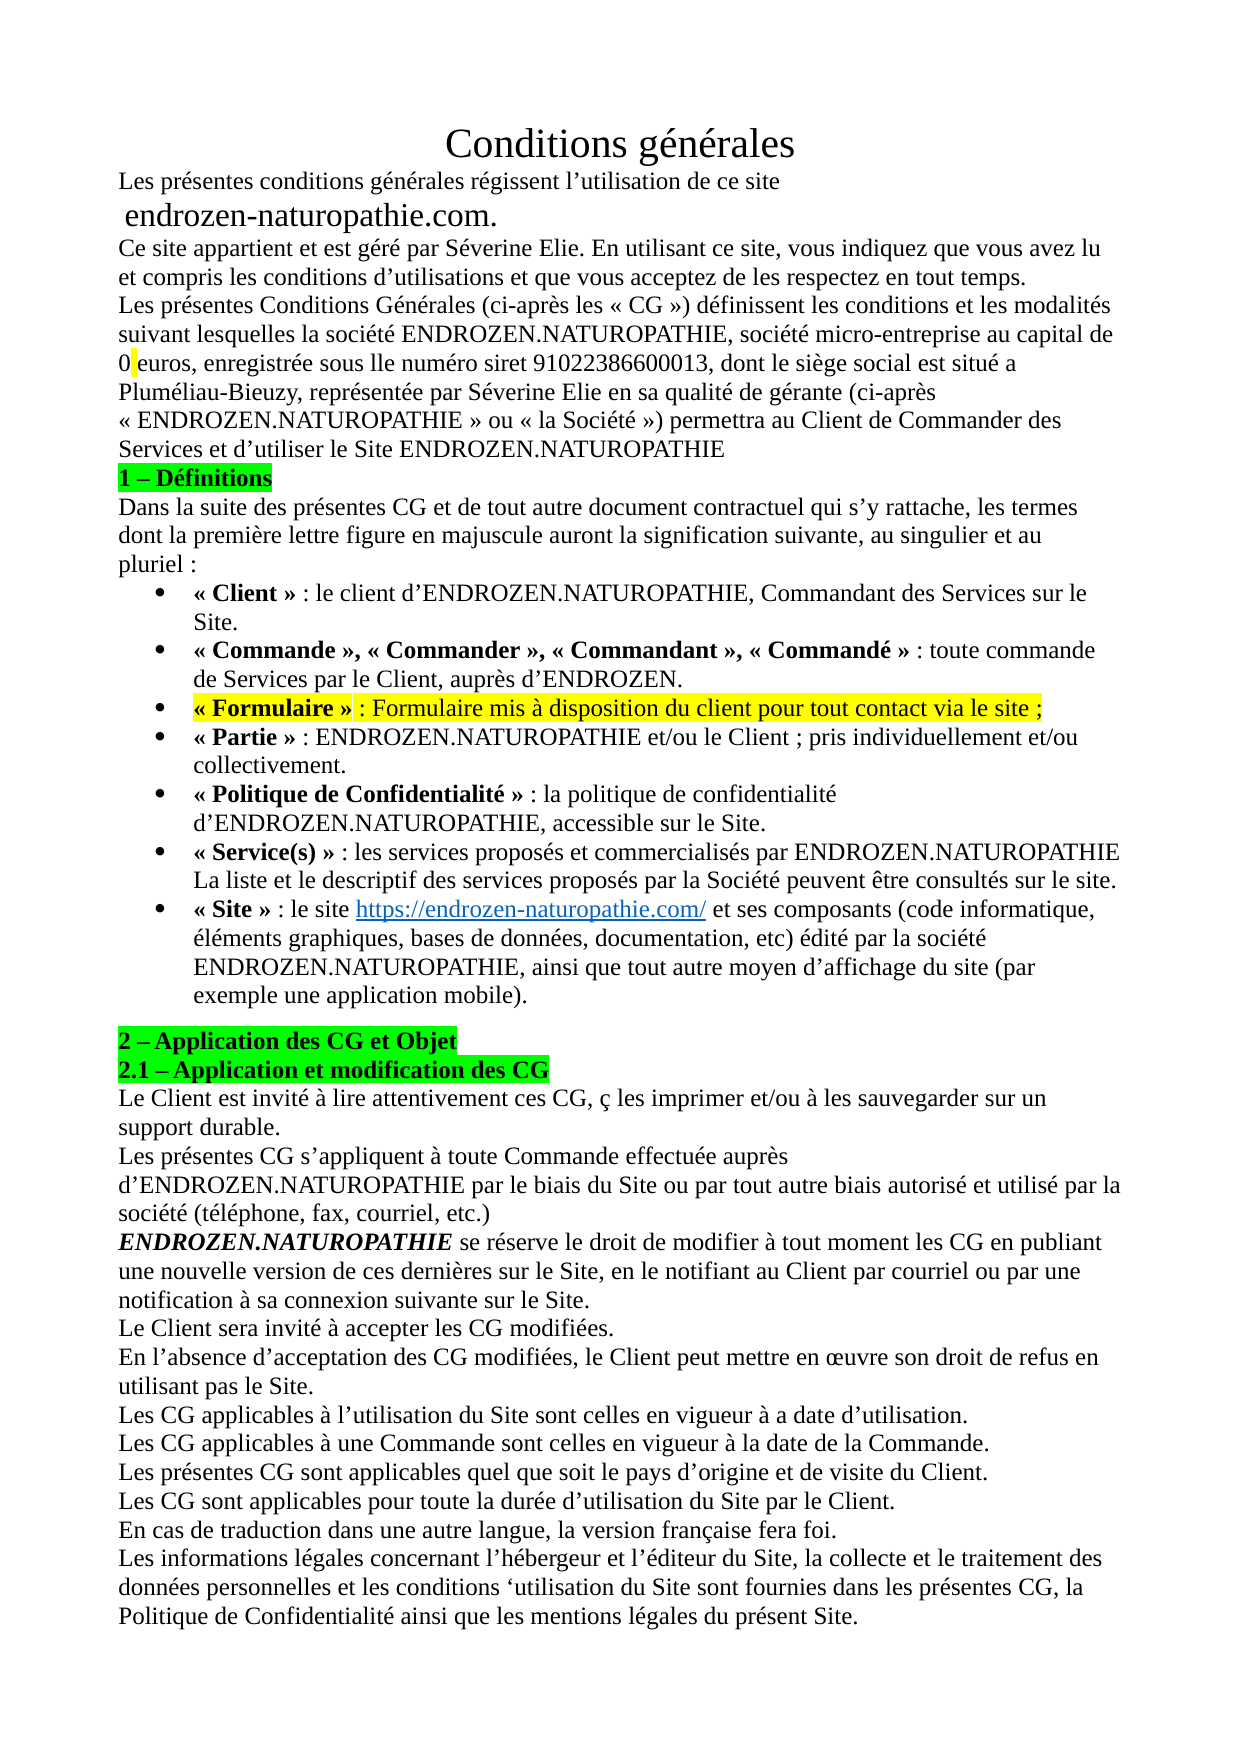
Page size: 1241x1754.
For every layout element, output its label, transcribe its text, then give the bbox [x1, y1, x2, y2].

text Les CG sont applicables pour toute la durée d’utilisation du Site par le Client. [118, 1486, 1122, 1515]
list « Site » : le site https://endrozen-naturopathie.com/ et ses composants (code informatique, éléments graphiques, bases de données, documentation, etc) édité par la société ENDROZEN.NATUROPATHIE, ainsi que tout autre moyen d’affichage du site (par exemple une application mobile). [156, 894, 1122, 1009]
text Ce site appartient et est géré par Séverine Elie. En utilisant ce site, vous indiquez que vous avez lu et compris les conditions d’utilisations et que vous acceptez de les respectez en tout temps. [118, 233, 1122, 291]
text Les présentes Conditions Générales (ci-après les « CG ») définissent les conditions et les modalités suivant lesquelles la société ENDROZEN.NATUROPATHIE, société micro-entreprise au capital de 0 euros, enregistrée sous lle numéro siret 91022386600013, dont le siège social est situé a Pluméliau-Bieuzy, représentée par Séverine Elie en sa qualité de gérante (ci-après « ENDROZEN.NATUROPATHIE » ou « la Société ») permettra au Client de Commander des Services et d’utiliser le Site ENDROZEN.NATUROPATHIE [118, 291, 1122, 463]
list « Service(s) » : les services proposés et commercialisés par ENDROZEN.NATUROPATHIE La liste et le descriptif des services proposés par la Société peuvent être consultés sur le site. [156, 837, 1122, 894]
text ENDROZEN.NATUROPATHIE se réserve le droit de modifier à tout moment les CG en publiant une nouvelle version de ces dernières sur le Site, en le notifiant au Client par courriel ou par une notification à sa connexion suivante sur le Site. [118, 1227, 1122, 1313]
text En l’absence d’acceptation des CG modifiées, le Client peut mettre en œuvre son droit de refus en utilisant pas le Site. [118, 1342, 1122, 1400]
text Le Client est invité à lire attentivement ces CG, ç les imprimer et/ou à les sauvegarder sur un support durable. [118, 1083, 1122, 1141]
list « Commande », « Commander », « Commandant », « Commandé » : toute commande de Services par le Client, auprès d’ENDROZEN. [156, 636, 1122, 693]
text 1 – Définitions [118, 463, 1122, 492]
text Les présentes CG sont applicables quel que soit le pays d’origine et de visite du Client. [118, 1457, 1122, 1486]
text Les présentes conditions générales régissent l’utilisation de ce site [118, 166, 1122, 195]
text Les CG applicables à l’utilisation du Site sont celles en vigueur à a date d’utilisation. [118, 1400, 1122, 1428]
list « Formulaire » : Formulaire mis à disposition du client pour tout contact via le site ; [156, 693, 1122, 722]
text Les CG applicables à une Commande sont celles en vigueur à la date de la Commande. [118, 1428, 1122, 1457]
list « Client » : le client d’ENDROZEN.NATUROPATHIE, Commandant des Services sur le Site. [156, 578, 1122, 636]
text endrozen-naturopathie.com. [118, 195, 1122, 233]
text Les présentes CG s’appliquent à toute Commande effectuée auprès d’ENDROZEN.NATUROPATHIE par le biais du Site ou par tout autre biais autorisé et utilisé par la société (téléphone, fax, courriel, etc.) [118, 1141, 1122, 1227]
text En cas de traduction dans une autre langue, la version française fera foi. [118, 1515, 1122, 1543]
text 2 – Application des CG et Objet [118, 1026, 1122, 1055]
text Dans la suite des présentes CG et de tout autre document contractuel qui s’y rattache, les termes dont la première lettre figure en majuscule auront la signification suivante, au singulier et au pluriel : [118, 492, 1122, 578]
list « Politique de Confidentialité » : la politique de confidentialité d’ENDROZEN.NATUROPATHIE, accessible sur le Site. [156, 779, 1122, 837]
list « Partie » : ENDROZEN.NATUROPATHIE et/ou le Client ; pris individuellement et/ou collectivement. [156, 722, 1122, 779]
text 2.1 – Application et modification des CG [118, 1055, 1122, 1083]
text Le Client sera invité à accepter les CG modifiées. [118, 1313, 1122, 1342]
text Les informations légales concernant l’hébergeur et l’éditeur du Site, la collecte et le traitement des données personnelles et les conditions ‘utilisation du Site sont fournies dans les présentes CG, la Politique de Confidentialité ainsi que les mentions légales du présent Site. [118, 1543, 1122, 1630]
text Conditions générales [118, 118, 1122, 166]
